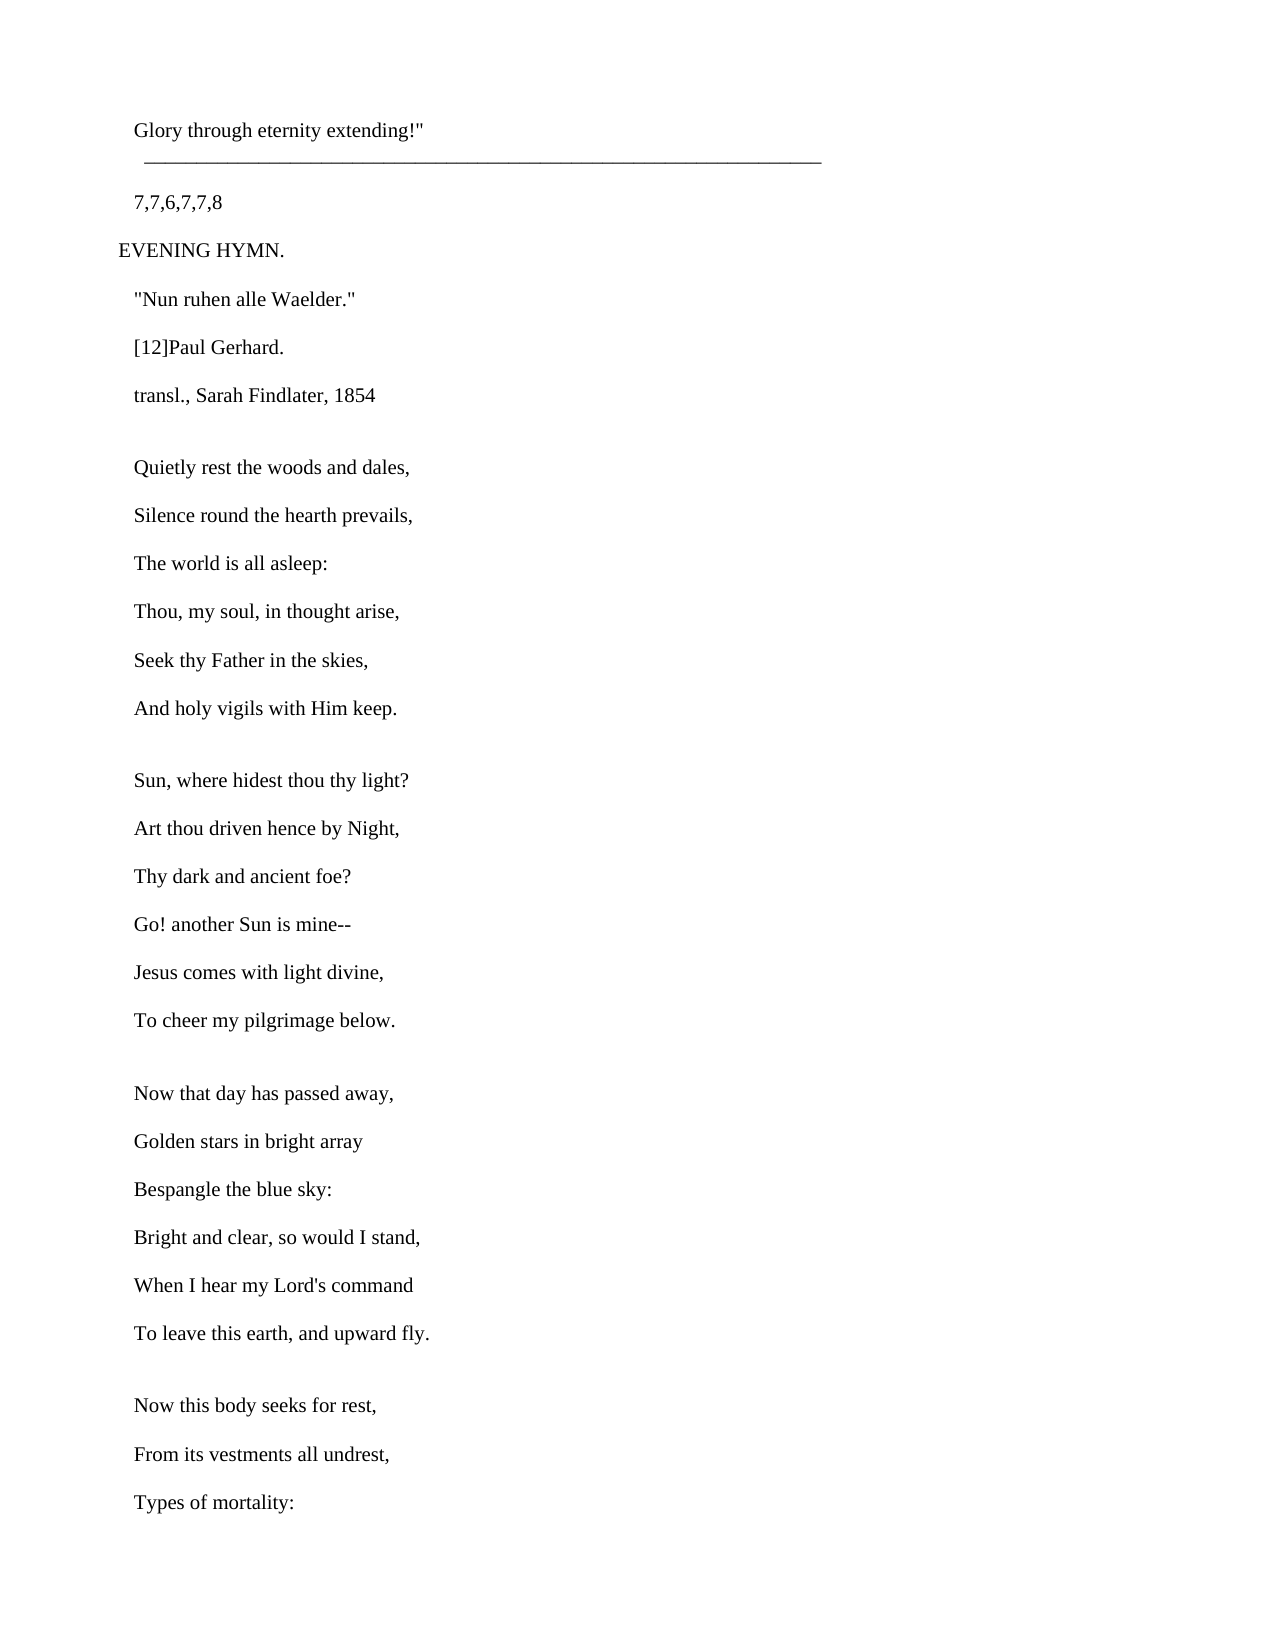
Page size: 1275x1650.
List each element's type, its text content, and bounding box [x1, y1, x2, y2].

text To leave this earth, and upward fly. [118, 1321, 1157, 1345]
text Seek thy Father in the skies, [118, 647, 1157, 672]
text Sun, where hidest thou thy light? [118, 768, 1157, 792]
text Bespangle the blue sky: [118, 1177, 1157, 1201]
text Jesus comes with light divine, [118, 960, 1157, 984]
text Thou, my soul, in thought arise, [118, 599, 1157, 623]
text [12]Paul Gerhard. [118, 335, 1157, 359]
text From its vestments all undrest, [118, 1442, 1157, 1466]
text And holy vigils with Him keep. [118, 696, 1157, 720]
text Types of mortality: [118, 1490, 1157, 1514]
text Silence round the hearth prevails, [118, 503, 1157, 527]
text Go! another Sun is mine-- [118, 912, 1157, 936]
text Now that day has passed away, [118, 1081, 1157, 1105]
text Quietly rest the woods and dales, [118, 455, 1157, 479]
text transl., Sarah Findlater, 1854 [118, 383, 1157, 407]
text When I hear my Lord's command [118, 1273, 1157, 1297]
text Art thou driven hence by Night, [118, 816, 1157, 840]
text _________________________________________________________________ [118, 142, 1157, 166]
text Glory through eternity extending!" [118, 118, 1157, 142]
text "Nun ruhen alle Waelder." [118, 287, 1157, 311]
text Golden stars in bright array [118, 1129, 1157, 1153]
text The world is all asleep: [118, 551, 1157, 575]
text To cheer my pilgrimage below. [118, 1008, 1157, 1032]
text Bright and clear, so would I stand, [118, 1225, 1157, 1249]
text 7,7,6,7,7,8 [118, 190, 1157, 214]
text Thy dark and ancient foe? [118, 864, 1157, 888]
text EVENING HYMN. [118, 238, 1157, 262]
text Now this body seeks for rest, [118, 1393, 1157, 1417]
